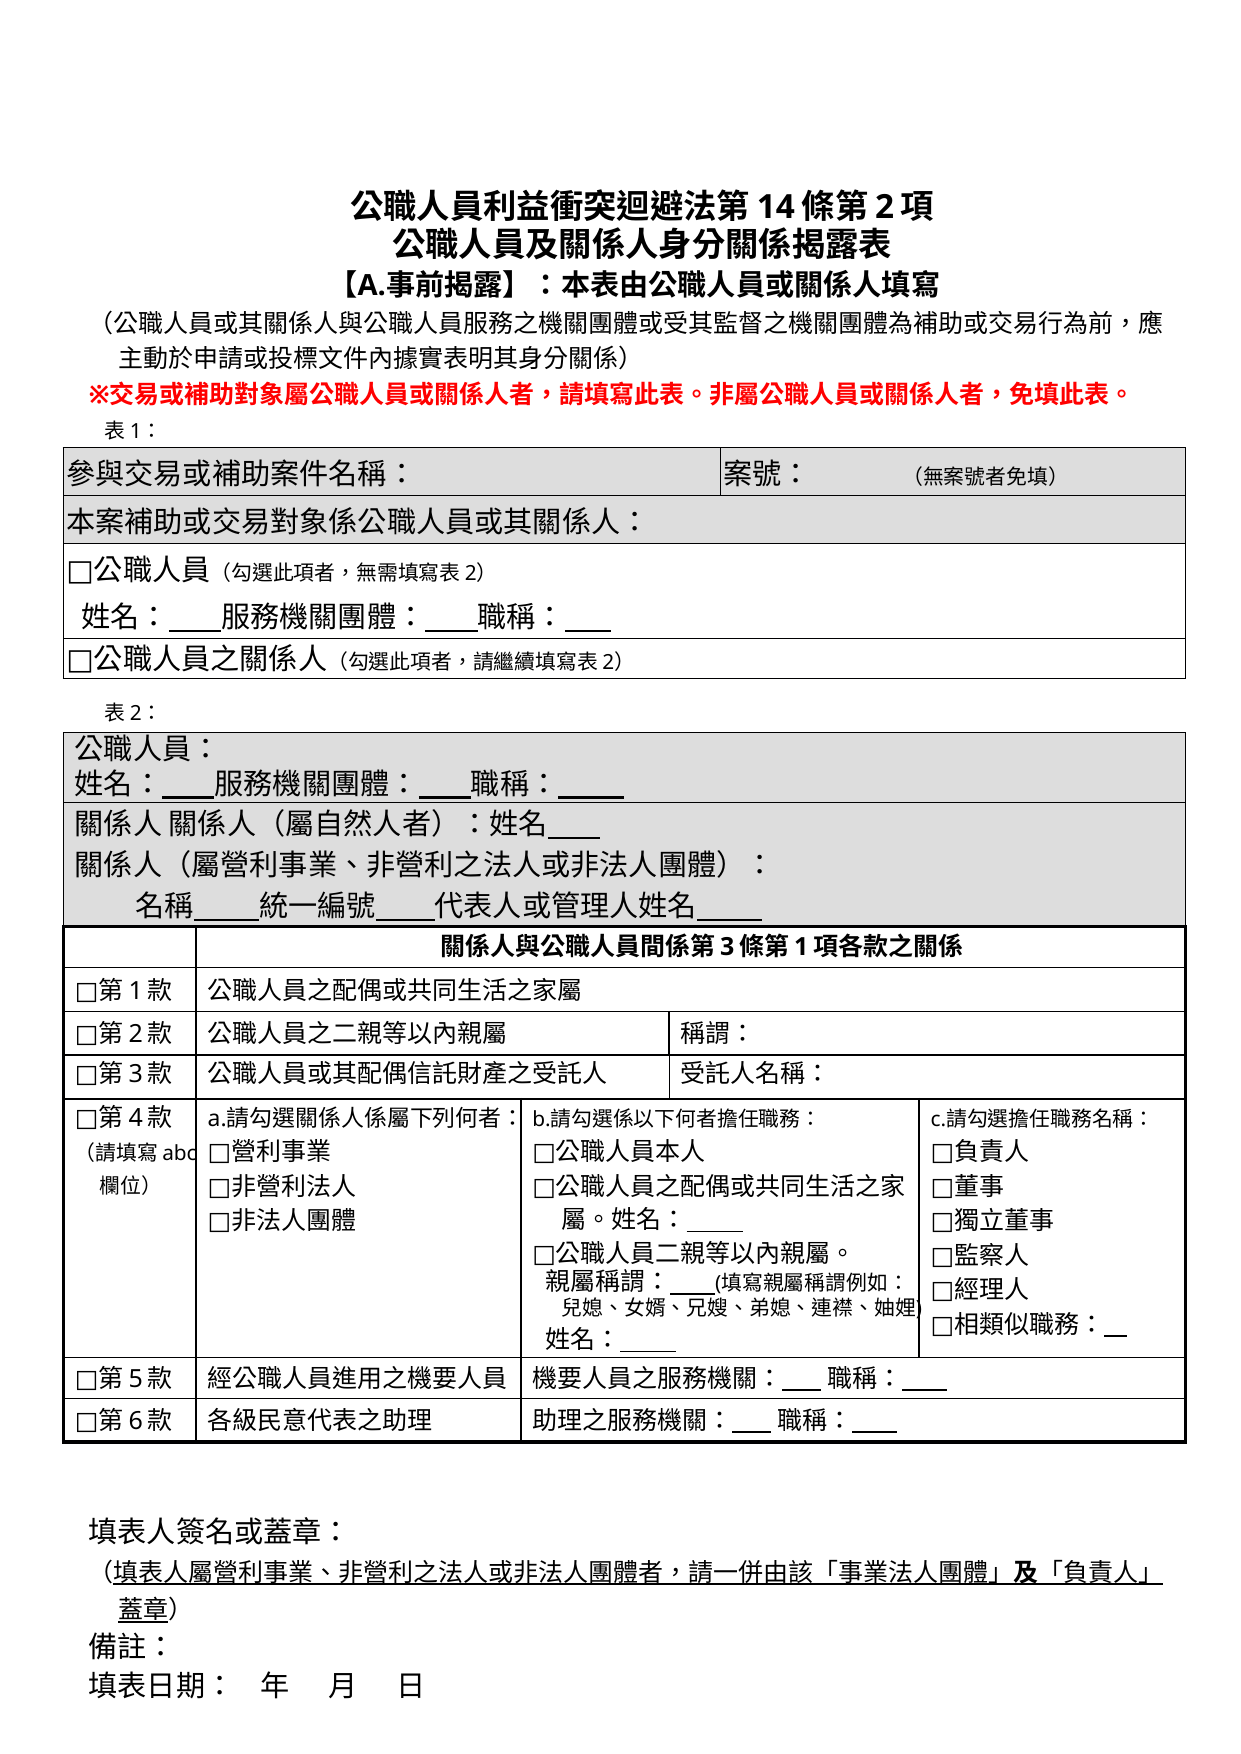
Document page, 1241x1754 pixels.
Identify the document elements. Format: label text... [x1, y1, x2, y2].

table_cell □第4款 （請填寫abc欄位） [65, 1100, 195, 1356]
text 表1： [88, 410, 1182, 446]
table_cell c.請勾選擔任職務名稱： □負責人 □董事 □獨立董事 □監察人 □經理人 □相類似職務： [920, 1100, 1184, 1356]
table_cell 本案補助或交易對象係公職人員或其關係人： [64, 496, 1185, 543]
text 表2： [88, 679, 1182, 731]
table_cell [65, 928, 195, 967]
table_cell 受託人名稱： [670, 1056, 1184, 1098]
text 【A.事前揭露】：本表由公職人員或關係人填寫 [0, 266, 1240, 303]
table_cell 公職人員之二親等以內親屬 [197, 1012, 668, 1054]
table_cell 各級民意代表之助理 [197, 1399, 520, 1440]
table_header 公職人員： 姓名： 服務機關團體： 職稱： [64, 733, 1185, 802]
text 填表日期： 年 月 日 [88, 1666, 1182, 1703]
list ※交易或補助對象屬公職人員或關係人者，請填寫此表。非屬公職人員或關係人者，免填此表。 [88, 375, 1182, 410]
table_cell □第5款 [65, 1358, 195, 1397]
table_cell 公職人員或其配偶信託財產之受託人 [197, 1056, 669, 1098]
table_header 案號： （無案號者免填） [721, 448, 1185, 495]
table_cell □公職人員（勾選此項者，無需填寫表2） 姓名： 服務機關團體： 職稱： [64, 544, 1185, 638]
table_cell □公職人員之關係人（勾選此項者，請繼續填寫表2） [64, 639, 1185, 678]
list （公職人員或其關係人與公職人員服務之機關團體或受其監督之機關團體為補助或交易行為前，應主動於申請或投標文件內據實表明其身分關係） [88, 304, 1182, 375]
table_cell 助理之服務機關： 職稱： [522, 1399, 1184, 1440]
table_cell b.請勾選係以下何者擔任職務： □公職人員本人 □公職人員之配偶或共同生活之家屬。姓名： □公職人員二親等以內親屬。 親屬稱謂： (填寫親屬稱謂例如：兒媳、女婿、兄嫂、弟媳、連襟、妯娌) 姓名： [522, 1100, 918, 1356]
text 公職人員利益衝突迴避法第14條第2項 [0, 188, 1240, 226]
table_cell 關係人 關係人（屬自然人者）：姓名 關係人（屬營利事業、非營利之法人或非法人團體）： 名稱 統一編號 代表人或管理人姓名 [64, 803, 1185, 925]
text 填表人簽名或蓋章： [88, 1512, 1182, 1550]
table_cell □第3款 [65, 1056, 195, 1098]
text 備註： [88, 1627, 1182, 1665]
table_cell a.請勾選關係人係屬下列何者： □營利事業 □非營利法人 □非法人團體 [197, 1100, 520, 1356]
text （填表人屬營利事業、非營利之法人或非法人團體者，請一併由該「事業法人團體」及「負責人」蓋章） [88, 1551, 1182, 1626]
table_cell 經公職人員進用之機要人員 [197, 1358, 520, 1397]
table_cell □第6款 [65, 1399, 195, 1440]
table_cell 稱謂： [670, 1012, 1184, 1054]
table_header 參與交易或補助案件名稱： [64, 448, 720, 495]
table_cell 關係人與公職人員間係第3條第1項各款之關係 [197, 928, 1184, 967]
table_cell 機要人員之服務機關： 職稱： [522, 1358, 1184, 1397]
table_cell □第2款 [65, 1012, 195, 1054]
table_cell 公職人員之配偶或共同生活之家屬 [197, 968, 1184, 1011]
text 公職人員及關係人身分關係揭露表 [0, 227, 1240, 264]
table_cell □第1款 [65, 968, 195, 1011]
